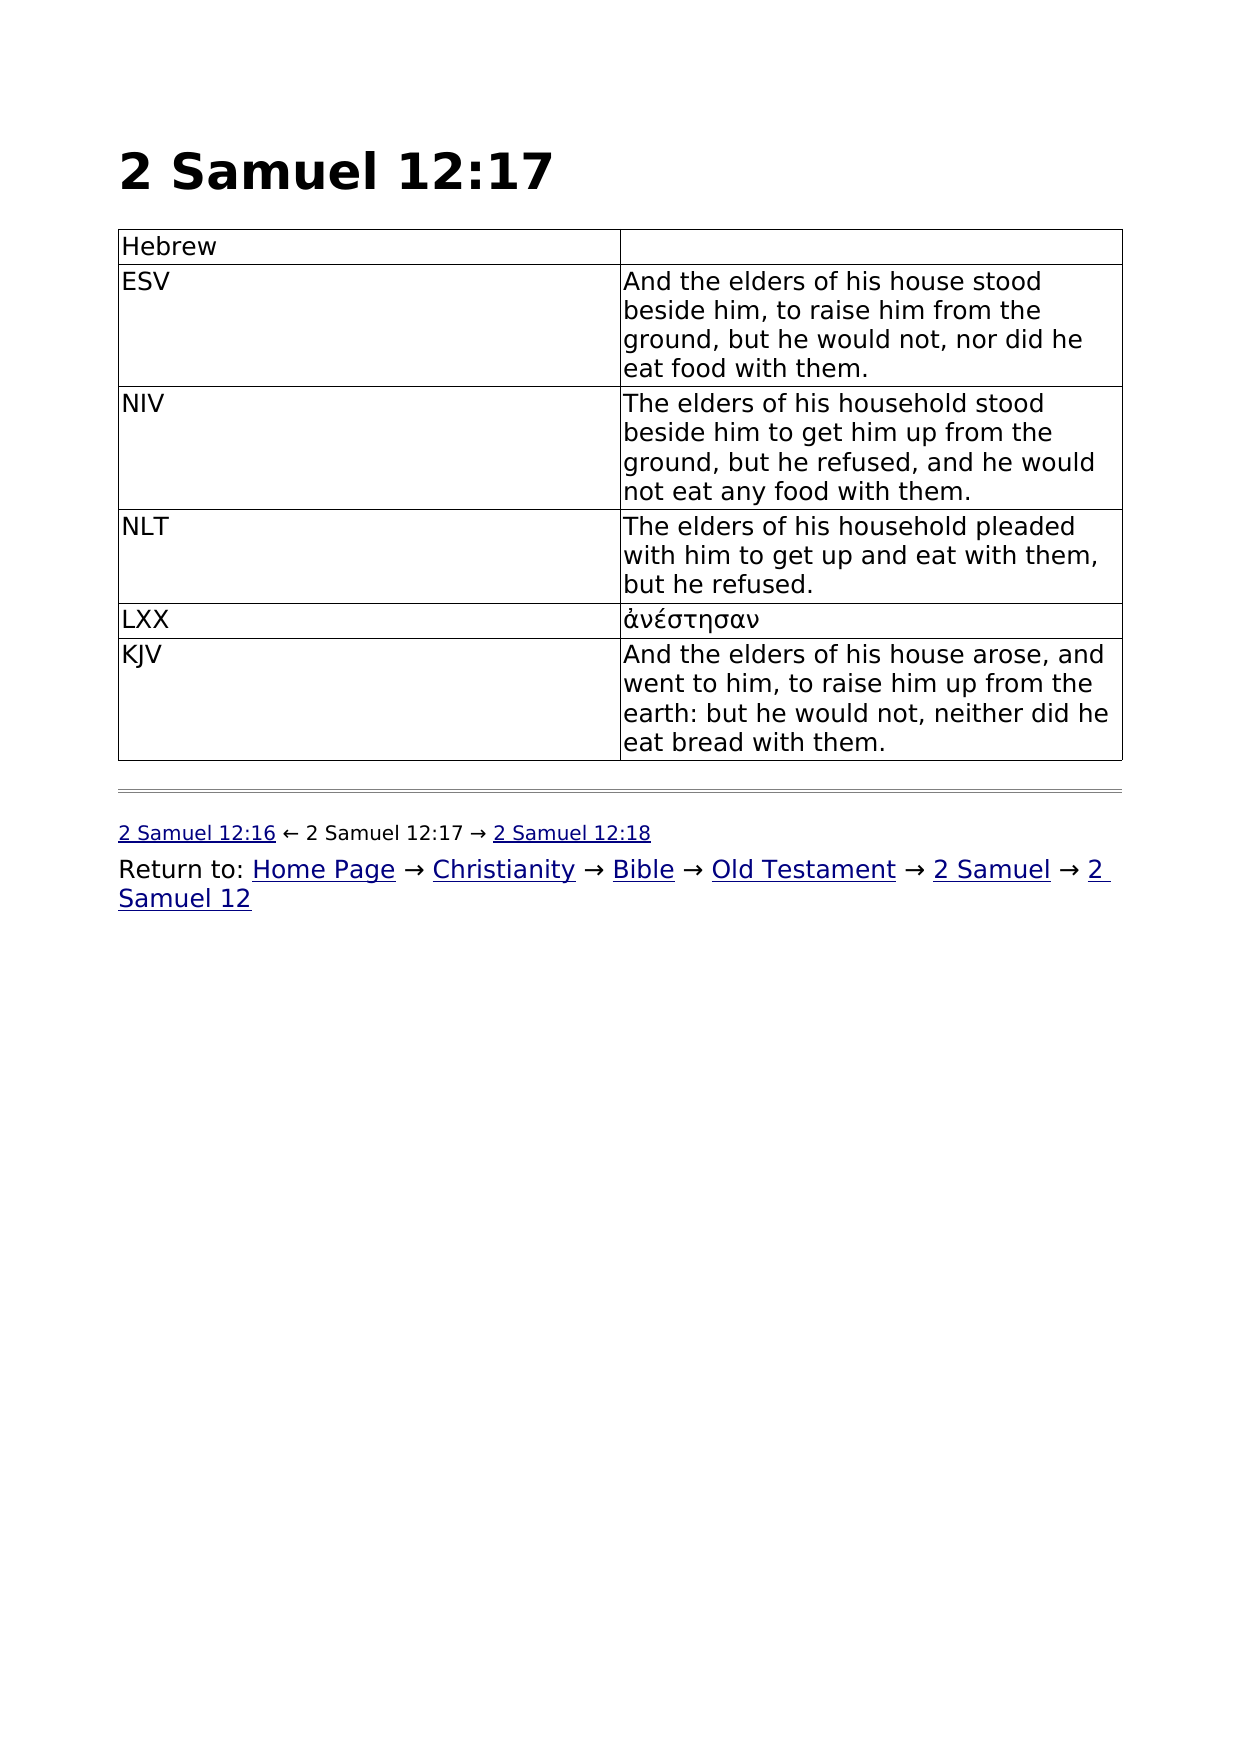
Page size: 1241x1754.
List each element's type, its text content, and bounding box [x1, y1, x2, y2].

table_cell ἀνέστησαν [621, 604, 1122, 637]
table_cell LXX [119, 604, 620, 637]
table_header [621, 230, 1122, 264]
table_cell ESV [119, 265, 620, 386]
table_cell And the elders of his house arose, and went to him, to raise him up from the earth: but he would not, neither did he eat bread with them. [621, 639, 1122, 760]
table_header Hebrew [119, 230, 620, 264]
table_cell The elders of his household stood beside him to get him up from the ground, but he refused, and he would not eat any food with them. [621, 387, 1122, 509]
table_cell The elders of his household pleaded with him to get up and eat with them, but he refused. [621, 510, 1122, 602]
table_cell NLT [119, 510, 620, 602]
table_cell NIV [119, 387, 620, 509]
table_cell And the elders of his house stood beside him, to raise him from the ground, but he would not, nor did he eat food with them. [621, 265, 1122, 386]
text 2 Samuel 12:16 ← 2 Samuel 12:17 → 2 Samuel 12:18 [118, 821, 1122, 855]
subtitle 2 Samuel 12:17 [118, 143, 1122, 201]
table_cell KJV [119, 639, 620, 760]
text Return to: Home Page → Christianity → Bible → Old Testament → 2 Samuel → 2 Samuel 12 [118, 855, 1122, 914]
